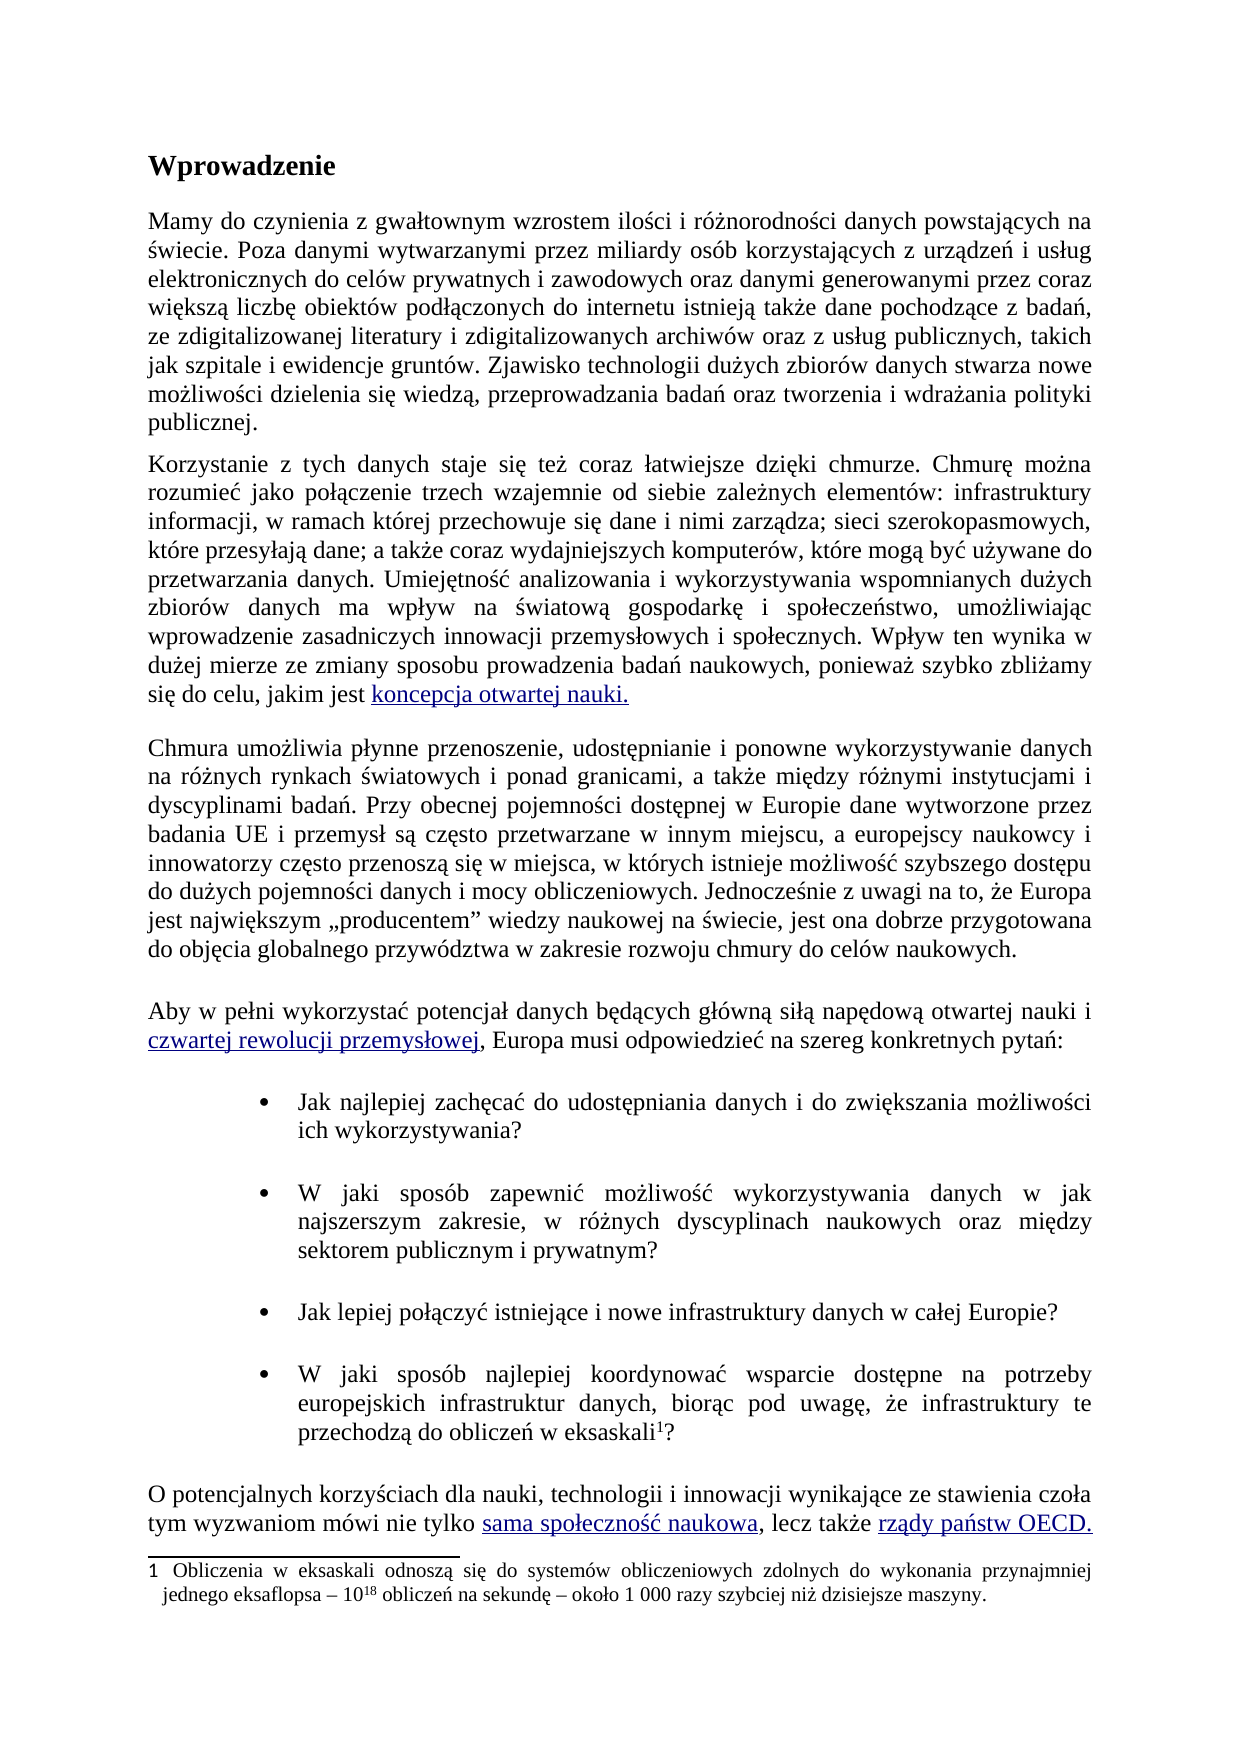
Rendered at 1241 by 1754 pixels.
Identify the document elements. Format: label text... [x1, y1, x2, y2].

list Obliczenia w eksaskali odnoszą się do systemów obliczeniowych zdolnych do wykonania przynajmniej jednego eksaflopsa – 1018 obliczeń na sekundę – około 1 000 razy szybciej niż dzisiejsze maszyny. [148, 1557, 1093, 1606]
text Aby w pełni wykorzystać potencjał danych będących główną siłą napędową otwartej nauki i czwartej rewolucji przemysłowej, Europa musi odpowiedzieć na szereg konkretnych pytań: [148, 996, 1093, 1053]
text O potencjalnych korzyściach dla nauki, technologii i innowacji wynikające ze stawienia czoła tym wyzwaniom mówi nie tylko sama społeczność naukowa, lecz także rządy państw OECD. W 2015 r. państwa członkowskie UE potwierdziły, że stawienie czoła tym wyzwaniom jest ważne dla całej gospodarki i społeczeństwa. Jako bezpośrednią reakcję na te problemy w niniejszym komunikacie proponuje się Europejską inicjatywę dotyczącą przetwarzania w chmurze, która może zabezpieczyć miejsce Europy w globalnej gospodarce opartej na danych. [148, 1479, 1093, 1536]
list W jaki sposób zapewnić możliwość wykorzystywania danych w jak najszerszym zakresie, w różnych dyscyplinach naukowych oraz między sektorem publicznym i prywatnym? [260, 1178, 1093, 1264]
list Jak najlepiej zachęcać do udostępniania danych i do zwiększania możliwości ich wykorzystywania? [260, 1087, 1093, 1144]
subtitle Wprowadzenie [148, 148, 1093, 181]
list Jak lepiej połączyć istniejące i nowe infrastruktury danych w całej Europie? [260, 1297, 1093, 1326]
list W jaki sposób najlepiej koordynować wsparcie dostępne na potrzeby europejskich infrastruktur danych, biorąc pod uwagę, że infrastruktury te przechodzą do obliczeń w eksaskali? [260, 1359, 1093, 1446]
text Mamy do czynienia z gwałtownym wzrostem ilości i różnorodności danych powstających na świecie. Poza danymi wytwarzanymi przez miliardy osób korzystających z urządzeń i usług elektronicznych do celów prywatnych i zawodowych oraz danymi generowanymi przez coraz większą liczbę obiektów podłączonych do internetu istnieją także dane pochodzące z badań, ze zdigitalizowanej literatury i zdigitalizowanych archiwów oraz z usług publicznych, takich jak szpitale i ewidencje gruntów. Zjawisko technologii dużych zbiorów danych stwarza nowe możliwości dzielenia się wiedzą, przeprowadzania badań oraz tworzenia i wdrażania polityki publicznej. [148, 206, 1093, 436]
text Chmura umożliwia płynne przenoszenie, udostępnianie i ponowne wykorzystywanie danych na różnych rynkach światowych i ponad granicami, a także między różnymi instytucjami i dyscyplinami badań. Przy obecnej pojemności dostępnej w Europie dane wytworzone przez badania UE i przemysł są często przetwarzane w innym miejscu, a europejscy naukowcy i innowatorzy często przenoszą się w miejsca, w których istnieje możliwość szybszego dostępu do dużych pojemności danych i mocy obliczeniowych. Jednocześnie z uwagi na to, że Europa jest największym „producentem” wiedzy naukowej na świecie, jest ona dobrze przygotowana do objęcia globalnego przywództwa w zakresie rozwoju chmury do celów naukowych. [148, 733, 1093, 963]
text Korzystanie z tych danych staje się też coraz łatwiejsze dzięki chmurze. Chmurę można rozumieć jako połączenie trzech wzajemnie od siebie zależnych elementów: infrastruktury informacji, w ramach której przechowuje się dane i nimi zarządza; sieci szerokopasmowych, które przesyłają dane; a także coraz wydajniejszych komputerów, które mogą być używane do przetwarzania danych. Umiejętność analizowania i wykorzystywania wspomnianych dużych zbiorów danych ma wpływ na światową gospodarkę i społeczeństwo, umożliwiając wprowadzenie zasadniczych innowacji przemysłowych i społecznych. Wpływ ten wynika w dużej mierze ze zmiany sposobu prowadzenia badań naukowych, ponieważ szybko zbliżamy się do celu, jakim jest koncepcja otwartej nauki. [148, 449, 1093, 708]
